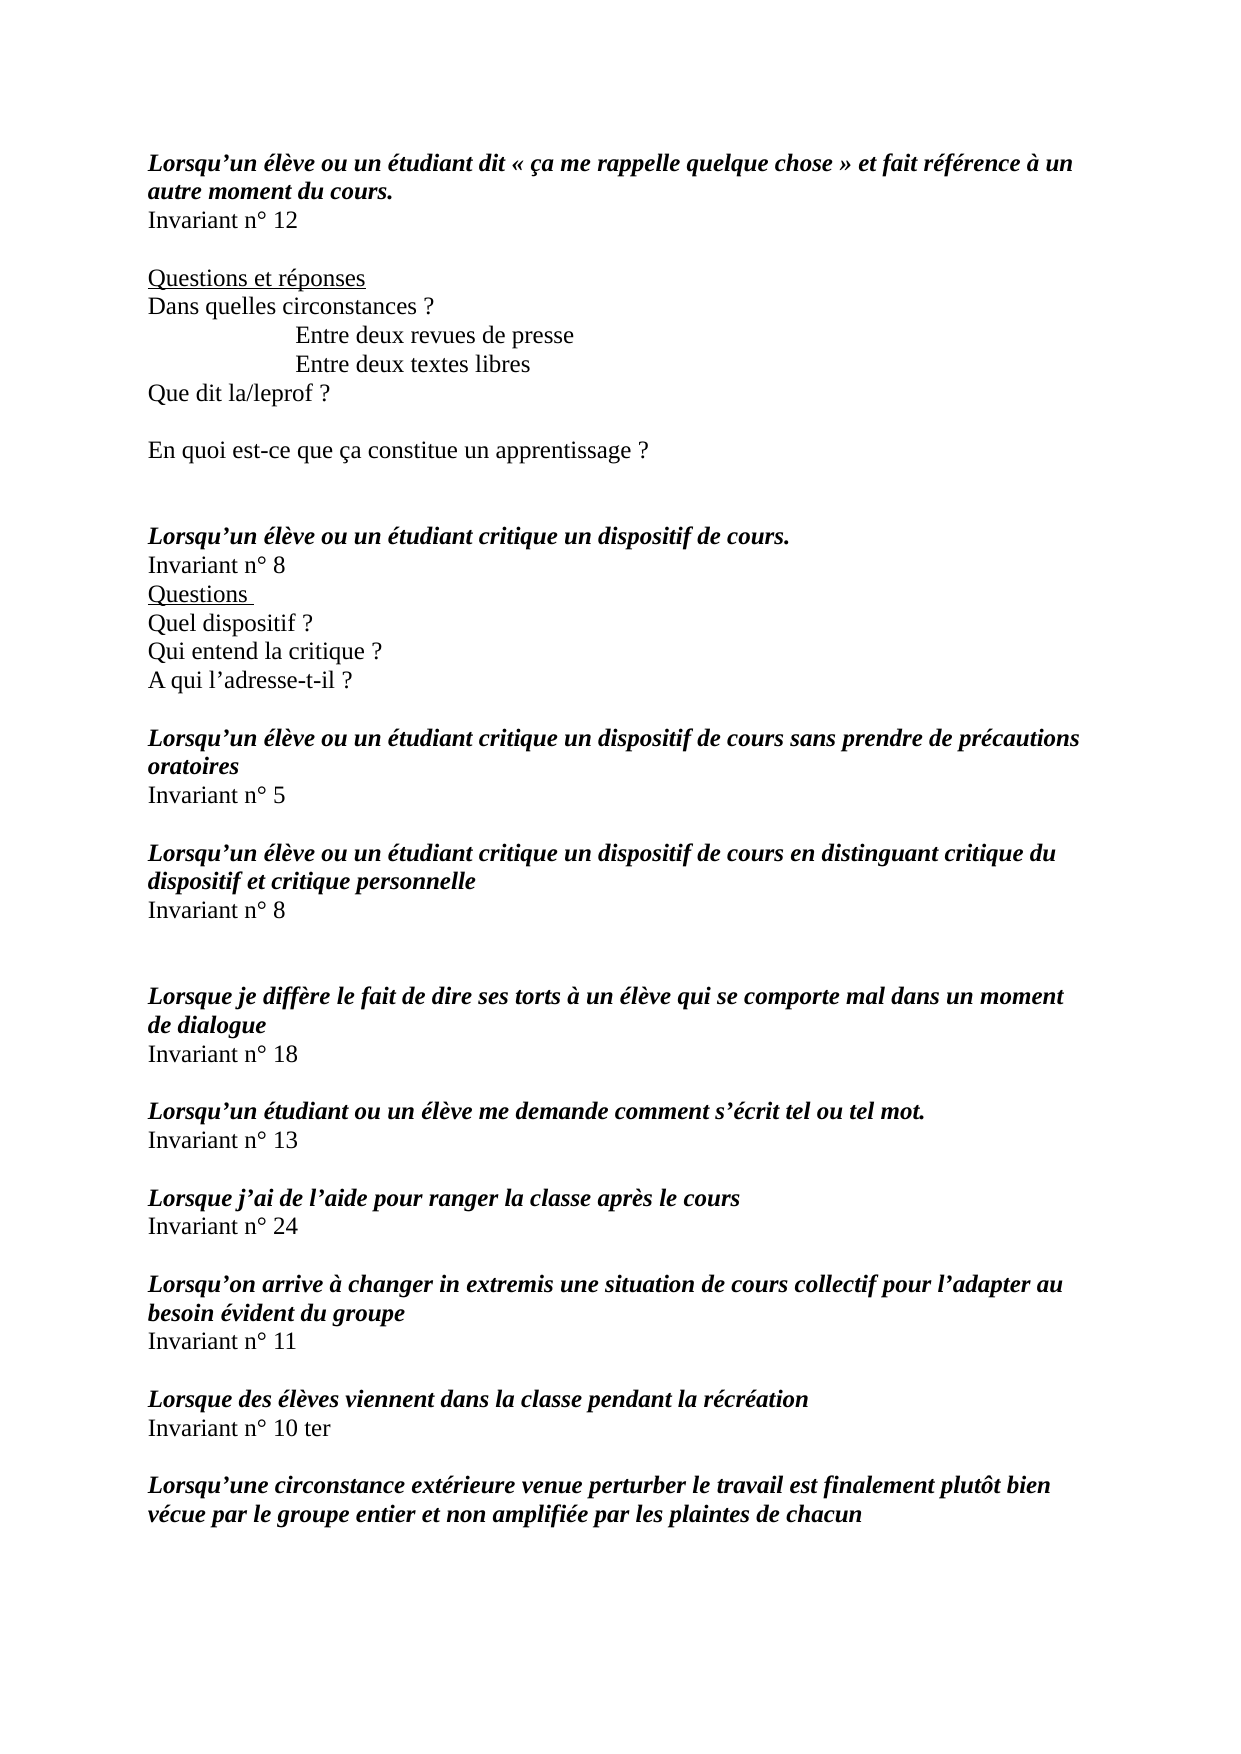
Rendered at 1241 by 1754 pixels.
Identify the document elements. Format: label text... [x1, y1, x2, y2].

text Invariant n° 8 [148, 895, 1093, 924]
text Invariant n° 13 [148, 1125, 1093, 1154]
text Invariant n° 5 [148, 780, 1093, 809]
text Invariant n° 10 ter [148, 1413, 1093, 1441]
text Lorsqu’un élève ou un étudiant critique un dispositif de cours en distinguant critique du dispositif et critique personnelle [148, 838, 1093, 895]
text Entre deux textes libres [221, 349, 1093, 378]
text Questions et réponses [148, 263, 1093, 291]
text Entre deux revues de presse [221, 320, 1093, 349]
text Invariant n° 18 [148, 1039, 1093, 1068]
text Lorsqu’un élève ou un étudiant critique un dispositif de cours sans prendre de précautions oratoires [148, 723, 1093, 780]
text Qui entend la critique ? [148, 636, 1093, 665]
text Lorsqu’un élève ou un étudiant dit « ça me rappelle quelque chose » et fait référence à un autre moment du cours. [148, 148, 1093, 205]
text Questions [148, 579, 1093, 608]
text En quoi est-ce que ça constitue un apprentissage ? [148, 435, 1093, 464]
text Dans quelles circonstances ? [148, 291, 1093, 320]
text Invariant n° 12 [148, 205, 1093, 234]
text Invariant n° 11 [148, 1326, 1093, 1355]
text Que dit la/leprof ? [148, 378, 1093, 406]
text Lorsque j’ai de l’aide pour ranger la classe après le cours [148, 1183, 1093, 1211]
text A qui l’adresse-t-il ? [148, 665, 1093, 694]
text Lorsqu’un élève ou un étudiant critique un dispositif de cours. [148, 521, 1093, 550]
text Lorsqu’un étudiant ou un élève me demande comment s’écrit tel ou tel mot. [148, 1096, 1093, 1125]
text Lorsqu’on arrive à changer in extremis une situation de cours collectif pour l’adapter au besoin évident du groupe [148, 1269, 1093, 1326]
text Invariant n° 24 [148, 1211, 1093, 1240]
text Invariant n° 8 [148, 550, 1093, 579]
text Lorsque je diffère le fait de dire ses torts à un élève qui se comporte mal dans un moment de dialogue [148, 981, 1093, 1039]
text Quel dispositif ? [148, 608, 1093, 636]
text Lorsqu’une circonstance extérieure venue perturber le travail est finalement plutôt bien vécue par le groupe entier et non amplifiée par les plaintes de chacun [148, 1470, 1093, 1528]
text Lorsque des élèves viennent dans la classe pendant la récréation [148, 1384, 1093, 1413]
